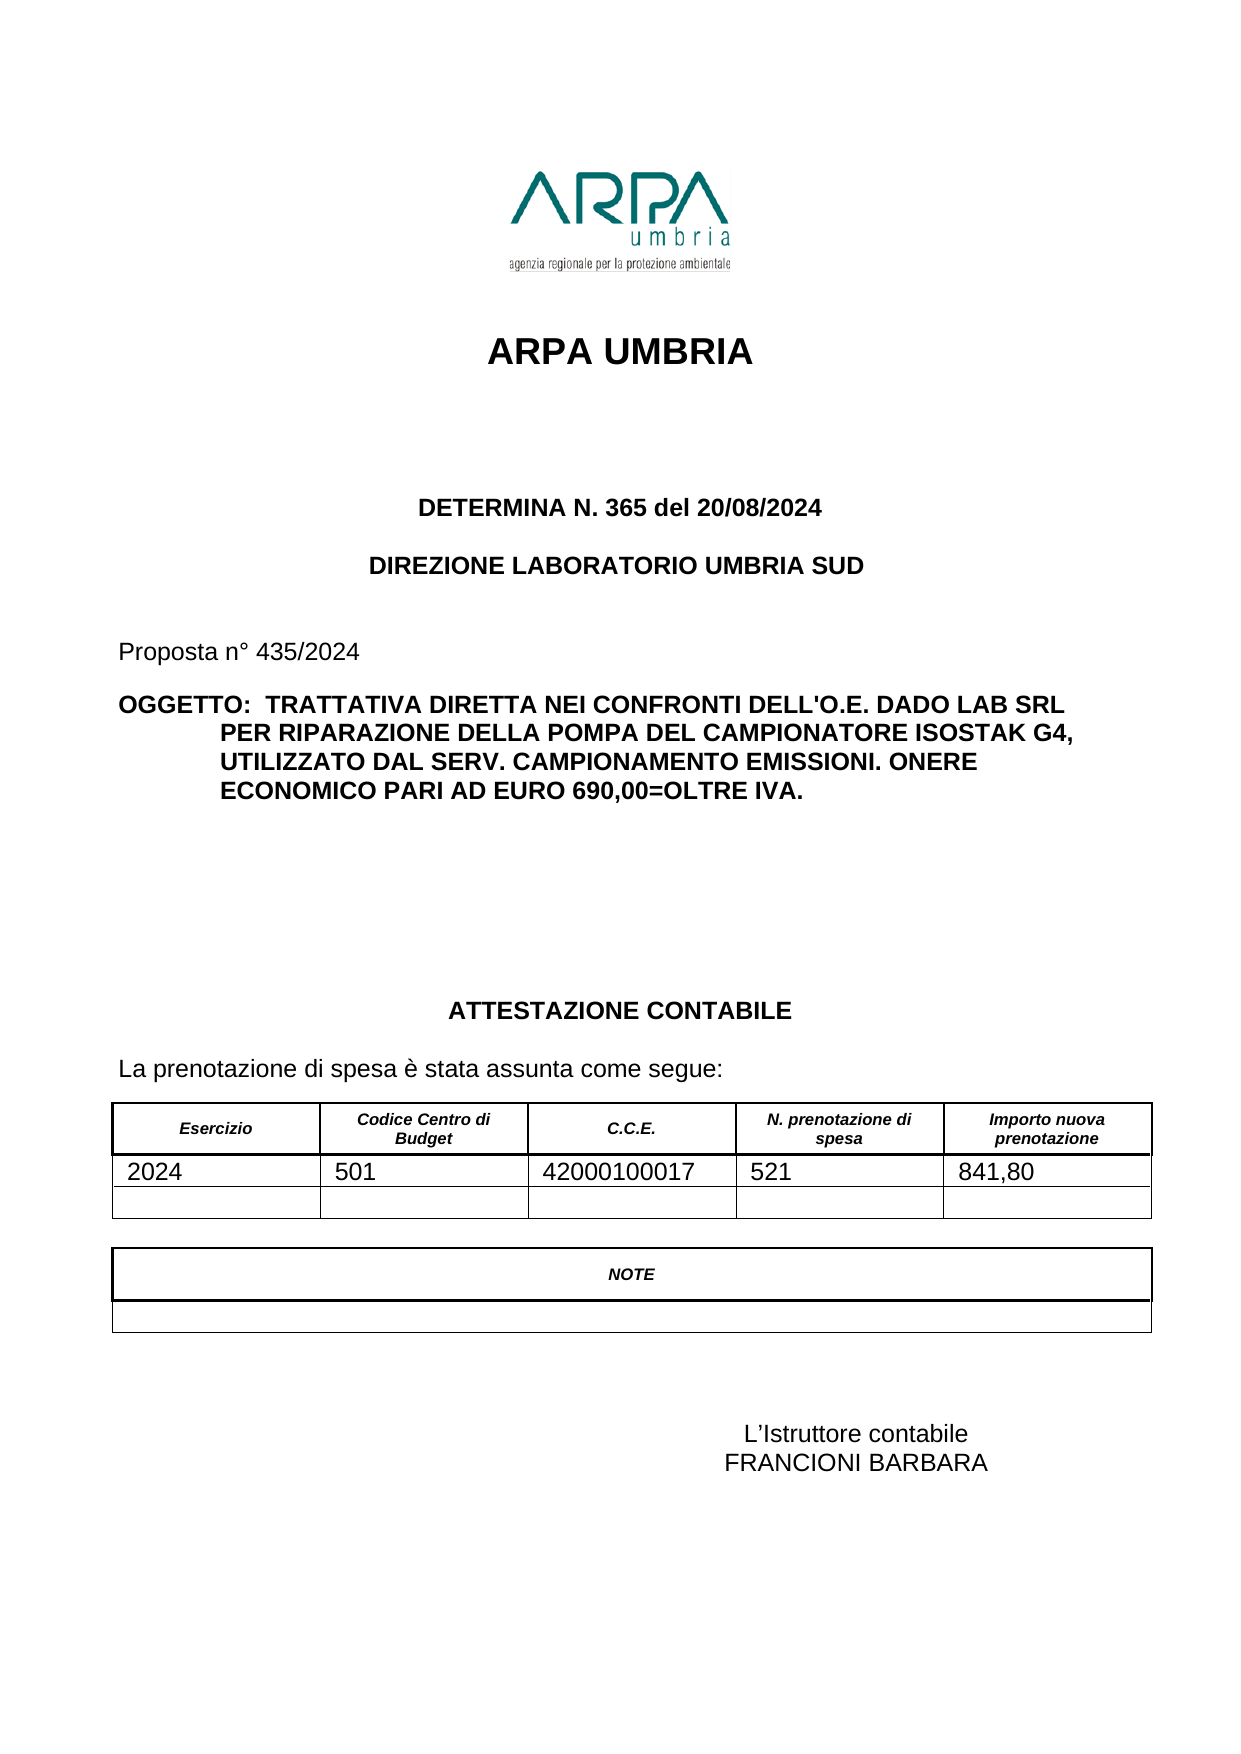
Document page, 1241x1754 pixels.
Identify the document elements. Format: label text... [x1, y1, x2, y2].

table_cell 2024 [113, 1156, 320, 1186]
text DETERMINA N. 365 del 20/08/2024 [118, 493, 1122, 522]
text La prenotazione di spesa è stata assunta come segue: [118, 1054, 1122, 1083]
picture [509, 171, 731, 272]
text L’Istruttore contabile [590, 1419, 1122, 1448]
text ATTESTAZIONE CONTABILE [118, 996, 1122, 1025]
table_cell [113, 1186, 320, 1217]
table_header NOTE [114, 1249, 1151, 1299]
table_cell [321, 1187, 528, 1217]
table_cell 521 [737, 1156, 943, 1186]
table_header C.C.E. [529, 1104, 735, 1153]
table_cell [113, 1299, 1151, 1332]
text FRANCIONI BARBARA [590, 1448, 1122, 1476]
table_cell 501 [321, 1156, 528, 1186]
text DIREZIONE LABORATORIO UMBRIA SUD [118, 551, 1122, 579]
text Proposta n° 435/2024 [118, 637, 1122, 666]
table_cell 841,80 [944, 1153, 1151, 1186]
table_header N. prenotazione di spesa [737, 1104, 943, 1153]
table_cell [737, 1187, 943, 1217]
table_header Importo nuova prenotazione [945, 1104, 1151, 1153]
table_cell [529, 1187, 736, 1217]
table_cell [944, 1186, 1151, 1217]
table_cell 42000100017 [529, 1156, 736, 1186]
table_header Esercizio [114, 1104, 319, 1153]
text OGGETTO: TRATTATIVA DIRETTA NEI CONFRONTI DELL'O.E. DADO LAB SRL PER RIPARAZIONE DELLA POMPA DEL CAMPIONATORE ISOSTAK G4, UTILIZZATO DAL SERV. CAMPIONAMENTO EMISSIONI. ONERE ECONOMICO PARI AD EURO 690,00=OLTRE IVA. [118, 690, 1122, 805]
table_header Codice Centro di Budget [321, 1104, 527, 1153]
